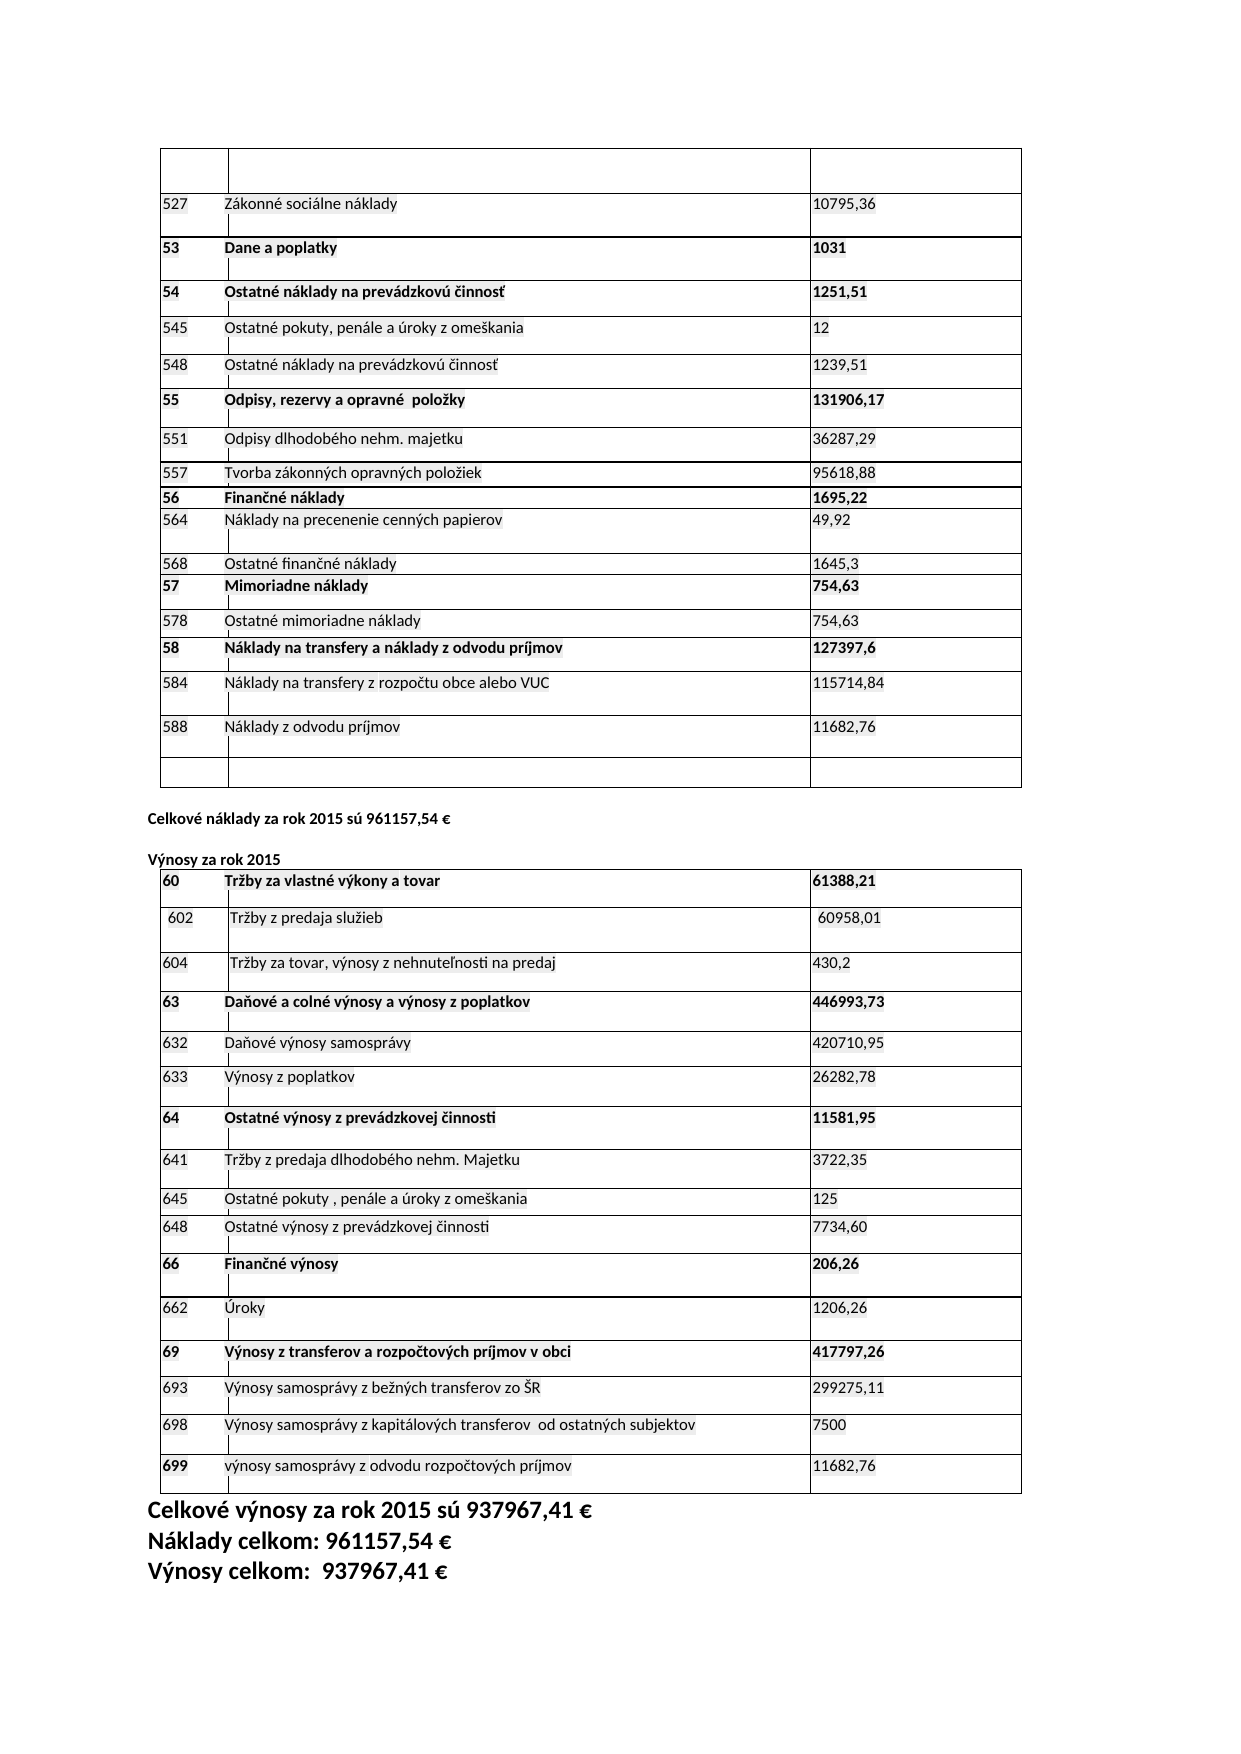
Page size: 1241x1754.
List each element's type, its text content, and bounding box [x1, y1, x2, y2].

table_cell Zákonné sociálne náklady [229, 194, 810, 236]
table_cell Náklady na transfery z rozpočtu obce alebo VUC [229, 672, 810, 715]
table_cell 754,63 [811, 610, 1021, 637]
table_cell 648 [161, 1216, 228, 1253]
table_cell 545 [161, 317, 228, 353]
text Celkové náklady za rok 2015 sú 961157,54 € [148, 808, 1093, 828]
text Celkové výnosy za rok 2015 sú 937967,41 € [148, 1494, 1093, 1525]
table_cell Ostatné náklady na prevádzkovú činnosť [229, 355, 810, 388]
table_cell 754,63 [811, 575, 1021, 609]
table_cell 633 [161, 1067, 228, 1106]
table_cell 131906,17 [811, 389, 1021, 427]
table_cell Daňové a colné výnosy a výnosy z poplatkov [229, 992, 810, 1031]
table_cell [161, 149, 228, 193]
table_cell 7500 [811, 1415, 1021, 1454]
table_cell Tvorba zákonných opravných položiek [229, 463, 810, 486]
table_cell [229, 758, 810, 787]
table_cell 1031 [811, 238, 1021, 280]
table_cell Ostatné výnosy z prevádzkovej činnosti [229, 1107, 810, 1148]
table_cell 584 [161, 672, 228, 715]
table_cell Ostatné pokuty , penále a úroky z omeškania [229, 1189, 810, 1215]
table_cell 1239,51 [811, 355, 1021, 388]
table_cell 604 [161, 953, 228, 991]
table_cell 125 [811, 1189, 1021, 1215]
table_cell 26282,78 [811, 1067, 1021, 1106]
text Výnosy celkom: 937967,41 € [148, 1555, 1093, 1586]
table_cell Náklady z odvodu príjmov [229, 716, 810, 757]
table_cell 7734,60 [811, 1216, 1021, 1253]
table_cell 53 [161, 238, 228, 280]
table_cell 115714,84 [811, 672, 1021, 715]
table_cell Ostatné mimoriadne náklady [229, 610, 810, 637]
table_cell 58 [161, 638, 228, 671]
text Náklady celkom: 961157,54 € [148, 1525, 1093, 1555]
table_cell Výnosy z poplatkov [229, 1067, 810, 1106]
table_cell 557 [161, 463, 228, 486]
table_cell Dane a poplatky [229, 238, 810, 280]
table_cell 698 [161, 1415, 228, 1454]
table_cell Ostatné finančné náklady [229, 554, 810, 574]
table_cell 551 [161, 428, 228, 461]
table_cell 206,26 [811, 1254, 1021, 1296]
table_cell 417797,26 [811, 1341, 1021, 1376]
table_cell 127397,6 [811, 638, 1021, 671]
table_cell 662 [161, 1298, 228, 1340]
table_cell 641 [161, 1150, 228, 1187]
table_cell [811, 758, 1021, 787]
table_cell 55 [161, 389, 228, 427]
table_cell 10795,36 [811, 194, 1021, 236]
table_cell Výnosy samosprávy z bežných transferov zo ŠR [229, 1377, 810, 1413]
table_cell Odpisy dlhodobého nehm. majetku [229, 428, 810, 461]
table_cell 63 [161, 992, 228, 1031]
table_cell 299275,11 [811, 1377, 1021, 1413]
table_cell Úroky [229, 1298, 810, 1340]
table_cell Náklady na transfery a náklady z odvodu príjmov [229, 638, 810, 671]
table_cell 54 [161, 281, 228, 316]
table_cell 11682,76 [811, 1455, 1021, 1493]
table_cell 430,2 [811, 953, 1021, 991]
table_cell 446993,73 [811, 992, 1021, 1031]
table_cell 1645,3 [811, 554, 1021, 574]
table_cell 1251,51 [811, 281, 1021, 316]
table_cell 548 [161, 355, 228, 388]
table_cell 60958,01 [811, 908, 1021, 952]
table_cell Tržby za tovar, výnosy z nehnuteľnosti na predaj [229, 953, 810, 991]
table_cell 527 [161, 194, 228, 236]
table_cell Odpisy, rezervy a opravné položky [229, 389, 810, 427]
table_cell 49,92 [811, 509, 1021, 552]
table_cell Náklady na precenenie cenných papierov [229, 509, 810, 552]
table_cell [161, 758, 228, 787]
table_cell 69 [161, 1341, 228, 1376]
table_cell 1206,26 [811, 1298, 1021, 1340]
table_cell 568 [161, 554, 228, 574]
table_cell 588 [161, 716, 228, 757]
table_header 60 [161, 870, 228, 907]
table_header 61388,21 [811, 870, 1021, 907]
table_cell 578 [161, 610, 228, 637]
table_cell Daňové výnosy samosprávy [229, 1032, 810, 1066]
table_cell 602 [161, 908, 228, 952]
table_cell 64 [161, 1107, 228, 1148]
table_cell Tržby z predaja služieb [229, 908, 810, 952]
table_cell [811, 149, 1021, 193]
table_cell Výnosy z transferov a rozpočtových príjmov v obci [229, 1341, 810, 1376]
table_cell Ostatné pokuty, penále a úroky z omeškania [229, 317, 810, 353]
text Výnosy za rok 2015 [148, 849, 1093, 869]
table_cell 66 [161, 1254, 228, 1296]
table_cell [229, 149, 810, 193]
table_cell Finančné náklady [229, 488, 810, 508]
table_cell 11682,76 [811, 716, 1021, 757]
table_cell 693 [161, 1377, 228, 1413]
table_cell 1695,22 [811, 488, 1021, 508]
table_cell 95618,88 [811, 463, 1021, 486]
table_cell 699 [161, 1455, 228, 1493]
table_cell Ostatné výnosy z prevádzkovej činnosti [229, 1216, 810, 1253]
table_cell Tržby z predaja dlhodobého nehm. Majetku [229, 1150, 810, 1187]
table_cell 564 [161, 509, 228, 552]
table_cell 36287,29 [811, 428, 1021, 461]
table_cell Ostatné náklady na prevádzkovú činnosť [229, 281, 810, 316]
table_cell 632 [161, 1032, 228, 1066]
table_cell 3722,35 [811, 1150, 1021, 1187]
table_cell 420710,95 [811, 1032, 1021, 1066]
table_cell Finančné výnosy [229, 1254, 810, 1296]
table_cell 645 [161, 1189, 228, 1215]
table_cell Mimoriadne náklady [229, 575, 810, 609]
table_cell výnosy samosprávy z odvodu rozpočtových príjmov [229, 1455, 810, 1493]
table_header Tržby za vlastné výkony a tovar [229, 870, 810, 907]
table_cell 57 [161, 575, 228, 609]
table_cell Výnosy samosprávy z kapitálových transferov od ostatných subjektov [229, 1415, 810, 1454]
table_cell 11581,95 [811, 1107, 1021, 1148]
table_cell 56 [161, 488, 228, 508]
table_cell 12 [811, 317, 1021, 353]
